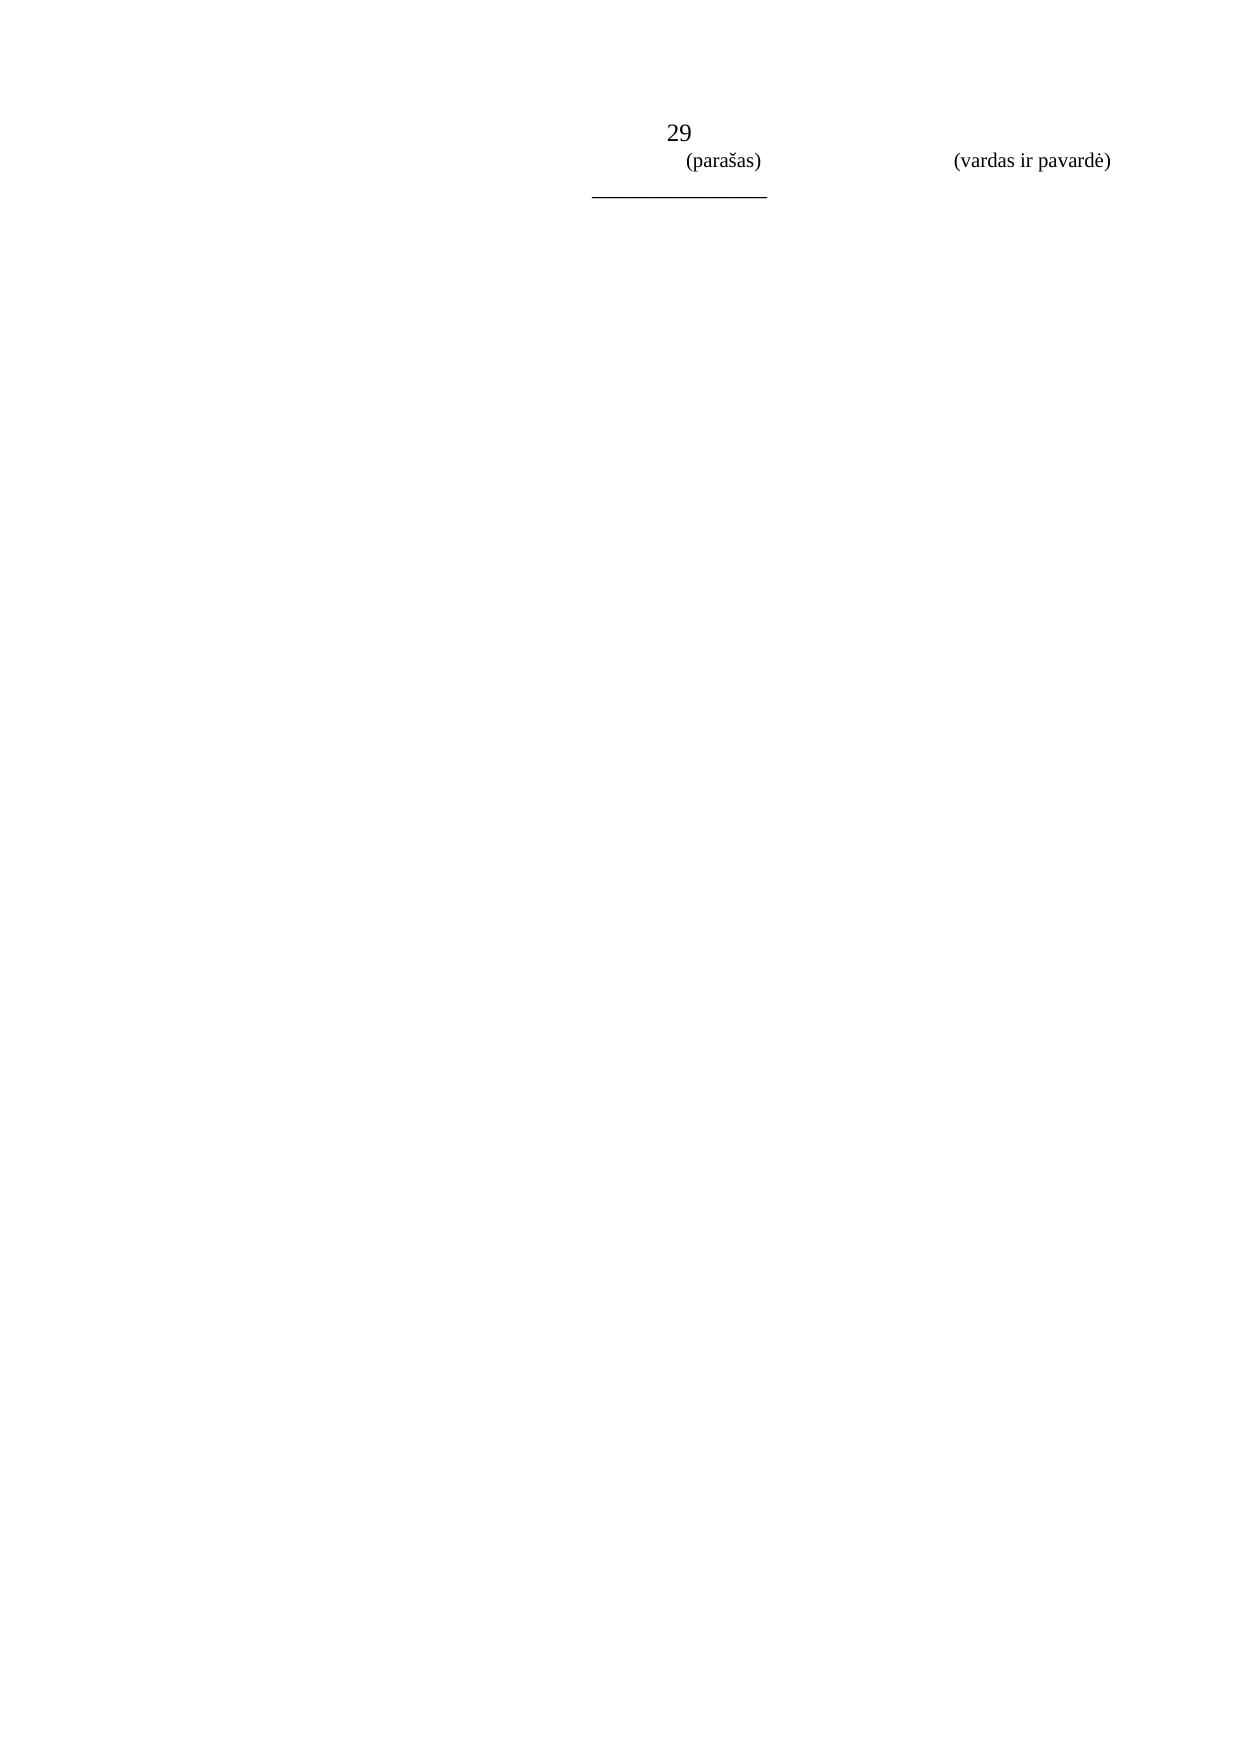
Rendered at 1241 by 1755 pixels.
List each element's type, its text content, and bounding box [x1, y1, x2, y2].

text (parašas) (vardas ir pavardė) [177, 148, 1181, 172]
text ______________ [177, 172, 1181, 200]
